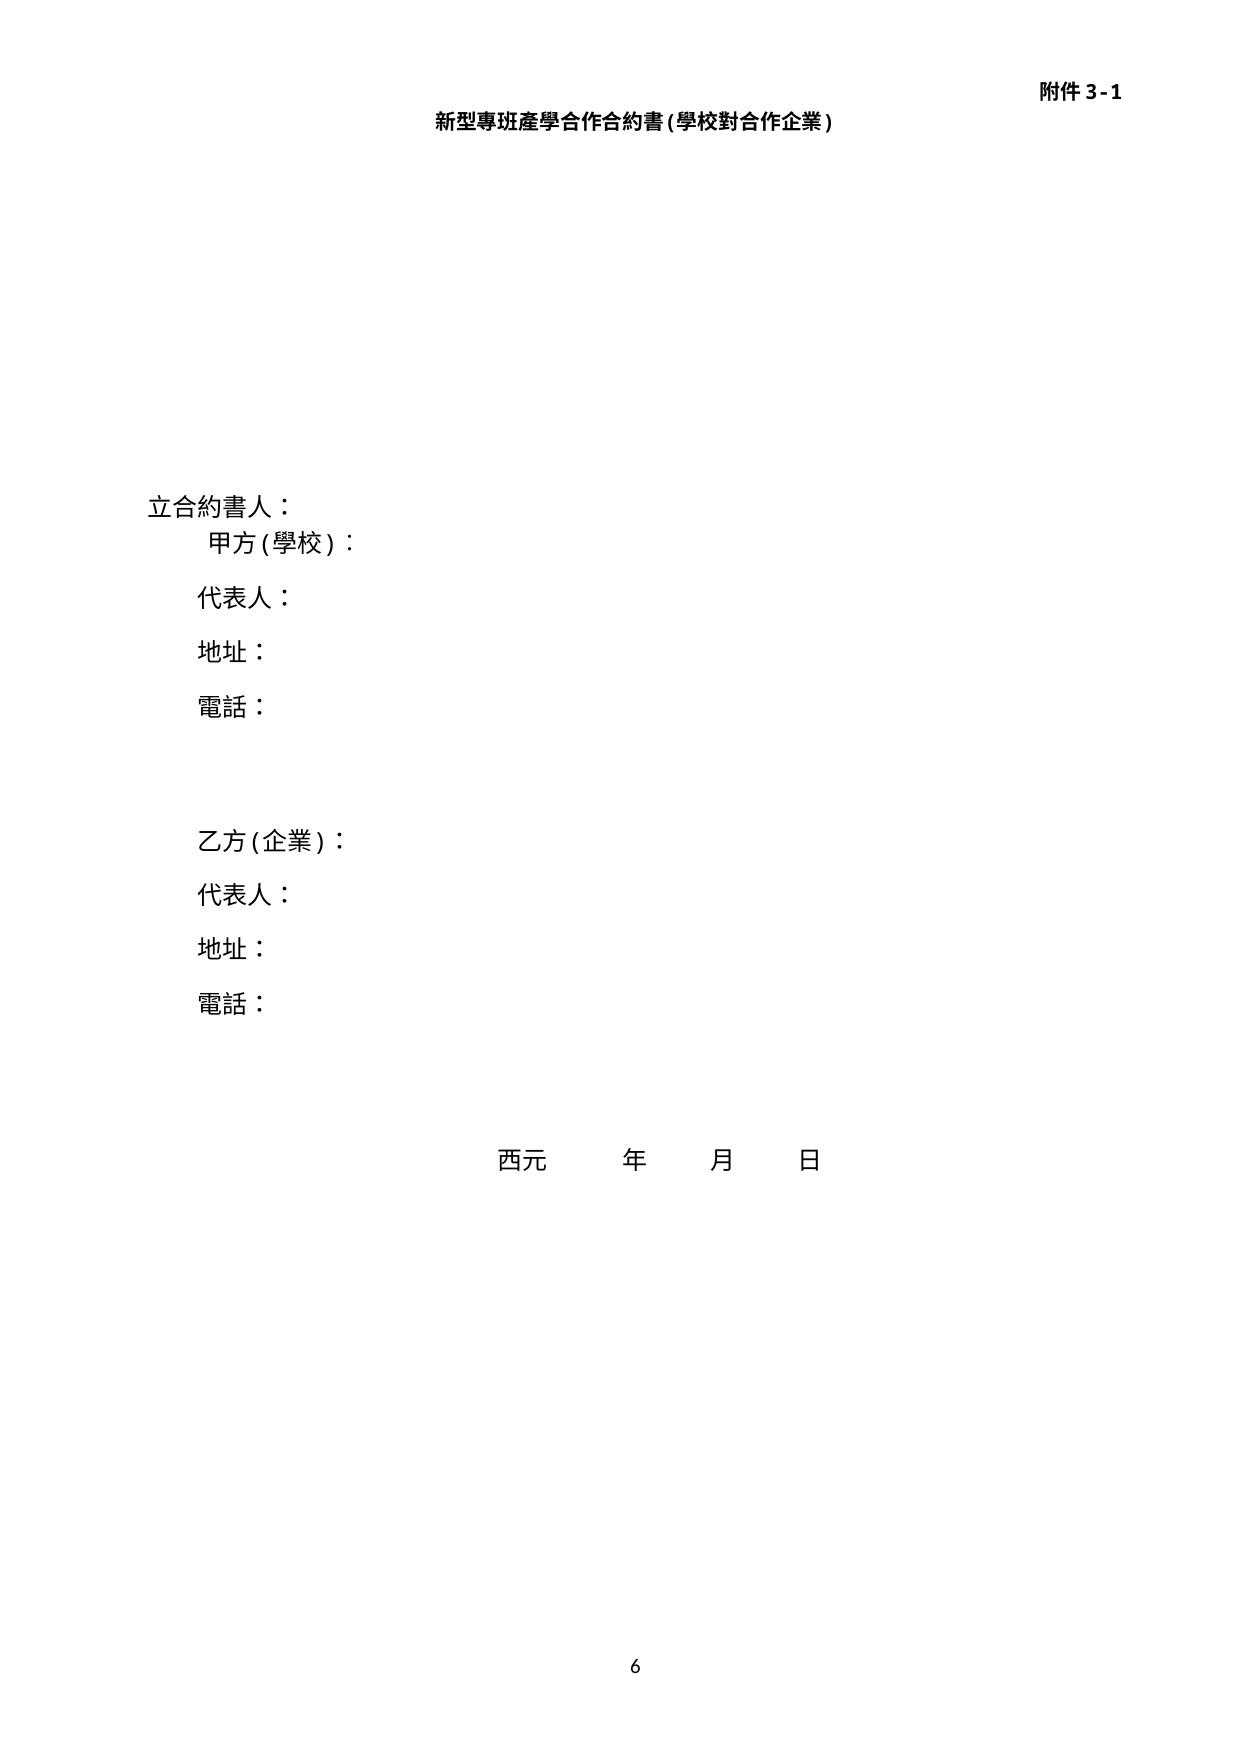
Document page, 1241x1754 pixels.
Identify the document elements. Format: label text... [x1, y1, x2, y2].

text 乙方(企業)： [148, 821, 1122, 857]
text 立合約書人： [148, 488, 1122, 524]
text 代表人： [198, 876, 1122, 912]
text 電話： [192, 687, 1122, 723]
text 地址： [148, 930, 1122, 966]
text 地址： [148, 633, 1122, 669]
text 電話： [148, 984, 1122, 1021]
text 甲方(學校)︰ [148, 524, 1122, 560]
text 代表人： [148, 578, 1122, 614]
text 西元 年 月 日 [148, 1141, 1122, 1177]
